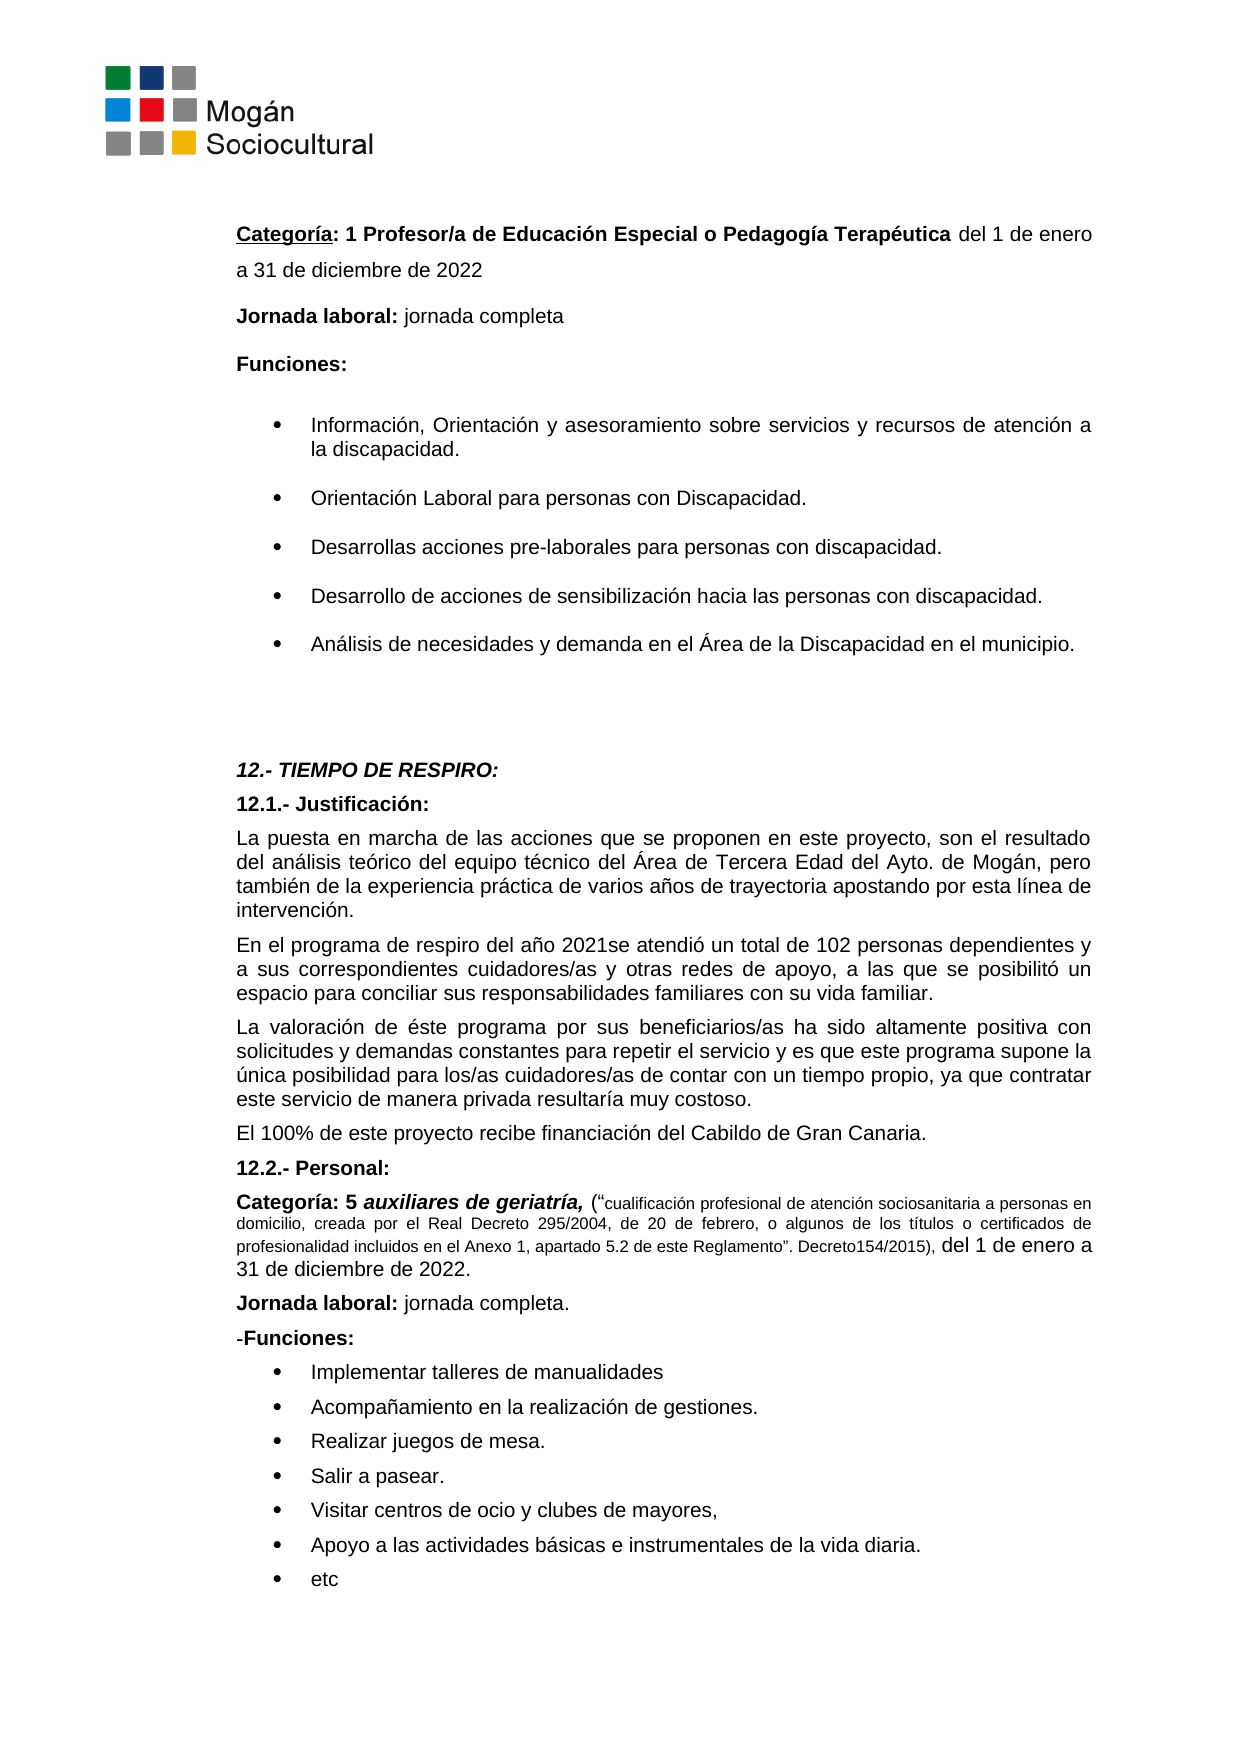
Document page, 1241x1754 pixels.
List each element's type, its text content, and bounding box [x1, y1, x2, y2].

list Acompañamiento en la realización de gestiones. [273, 1395, 1092, 1419]
text Categoría: 5 auxiliares de geriatría, (“cualificación profesional de atención sociosanitaria a personas en domicilio, creada por el Real Decreto 295/2004, de 20 de febrero, o algunos de los títulos o certificados de profesionalidad incluidos en el Anexo 1, apartado 5.2 de este Reglamento”. Decreto154/2015), del 1 de enero a 31 de diciembre de 2022. [236, 1190, 1092, 1281]
text 12.1.- Justificación: [236, 792, 1092, 816]
text En el programa de respiro del año 2021se atendió un total de 102 personas dependientes y a sus correspondientes cuidadores/as y otras redes de apoyo, a las que se posibilitó un espacio para conciliar sus responsabilidades familiares con su vida familiar. [236, 932, 1092, 1004]
list etc [273, 1567, 1092, 1591]
list Orientación Laboral para personas con Discapacidad. [273, 486, 1092, 510]
list Realizar juegos de mesa. [273, 1429, 1092, 1453]
text 12.- TIEMPO DE RESPIRO: [236, 757, 1092, 781]
list Información, Orientación y asesoramiento sobre servicios y recursos de atención a la discapacidad. [273, 413, 1092, 461]
list Visitar centros de ocio y clubes de mayores, [273, 1498, 1092, 1522]
text La valoración de éste programa por sus beneficiarios/as ha sido altamente positiva con solicitudes y demandas constantes para repetir el servicio y es que este programa supone la única posibilidad para los/as cuidadores/as de contar con un tiempo propio, ya que contratar este servicio de manera privada resultaría muy costoso. [236, 1015, 1092, 1111]
text 12.2.- Personal: [236, 1155, 1092, 1179]
text Funciones: [236, 352, 1092, 376]
list Salir a pasear. [273, 1464, 1092, 1488]
list Desarrollo de acciones de sensibilización hacia las personas con discapacidad. [273, 583, 1092, 607]
list Desarrollas acciones pre-laborales para personas con discapacidad. [273, 534, 1092, 559]
text Jornada laboral: jornada completa. [236, 1291, 1092, 1315]
text La puesta en marcha de las acciones que se proponen en este proyecto, son el resultado del análisis teórico del equipo técnico del Área de Tercera Edad del Ayto. de Mogán, pero también de la experiencia práctica de varios años de trayectoria apostando por esta línea de intervención. [236, 826, 1092, 922]
list Análisis de necesidades y demanda en el Área de la Discapacidad en el municipio. [273, 632, 1092, 656]
list Implementar talleres de manualidades [273, 1360, 1092, 1384]
text Categoría: 1 Profesor/a de Educación Especial o Pedagogía Terapéutica del 1 de enero a 31 de diciembre de 2022 [236, 222, 1092, 281]
text Jornada laboral: jornada completa [236, 304, 1092, 328]
text -Funciones: [236, 1326, 1092, 1350]
text El 100% de este proyecto recibe financiación del Cabildo de Gran Canaria. [236, 1121, 1092, 1145]
list Apoyo a las actividades básicas e instrumentales de la vida diaria. [273, 1533, 1092, 1557]
